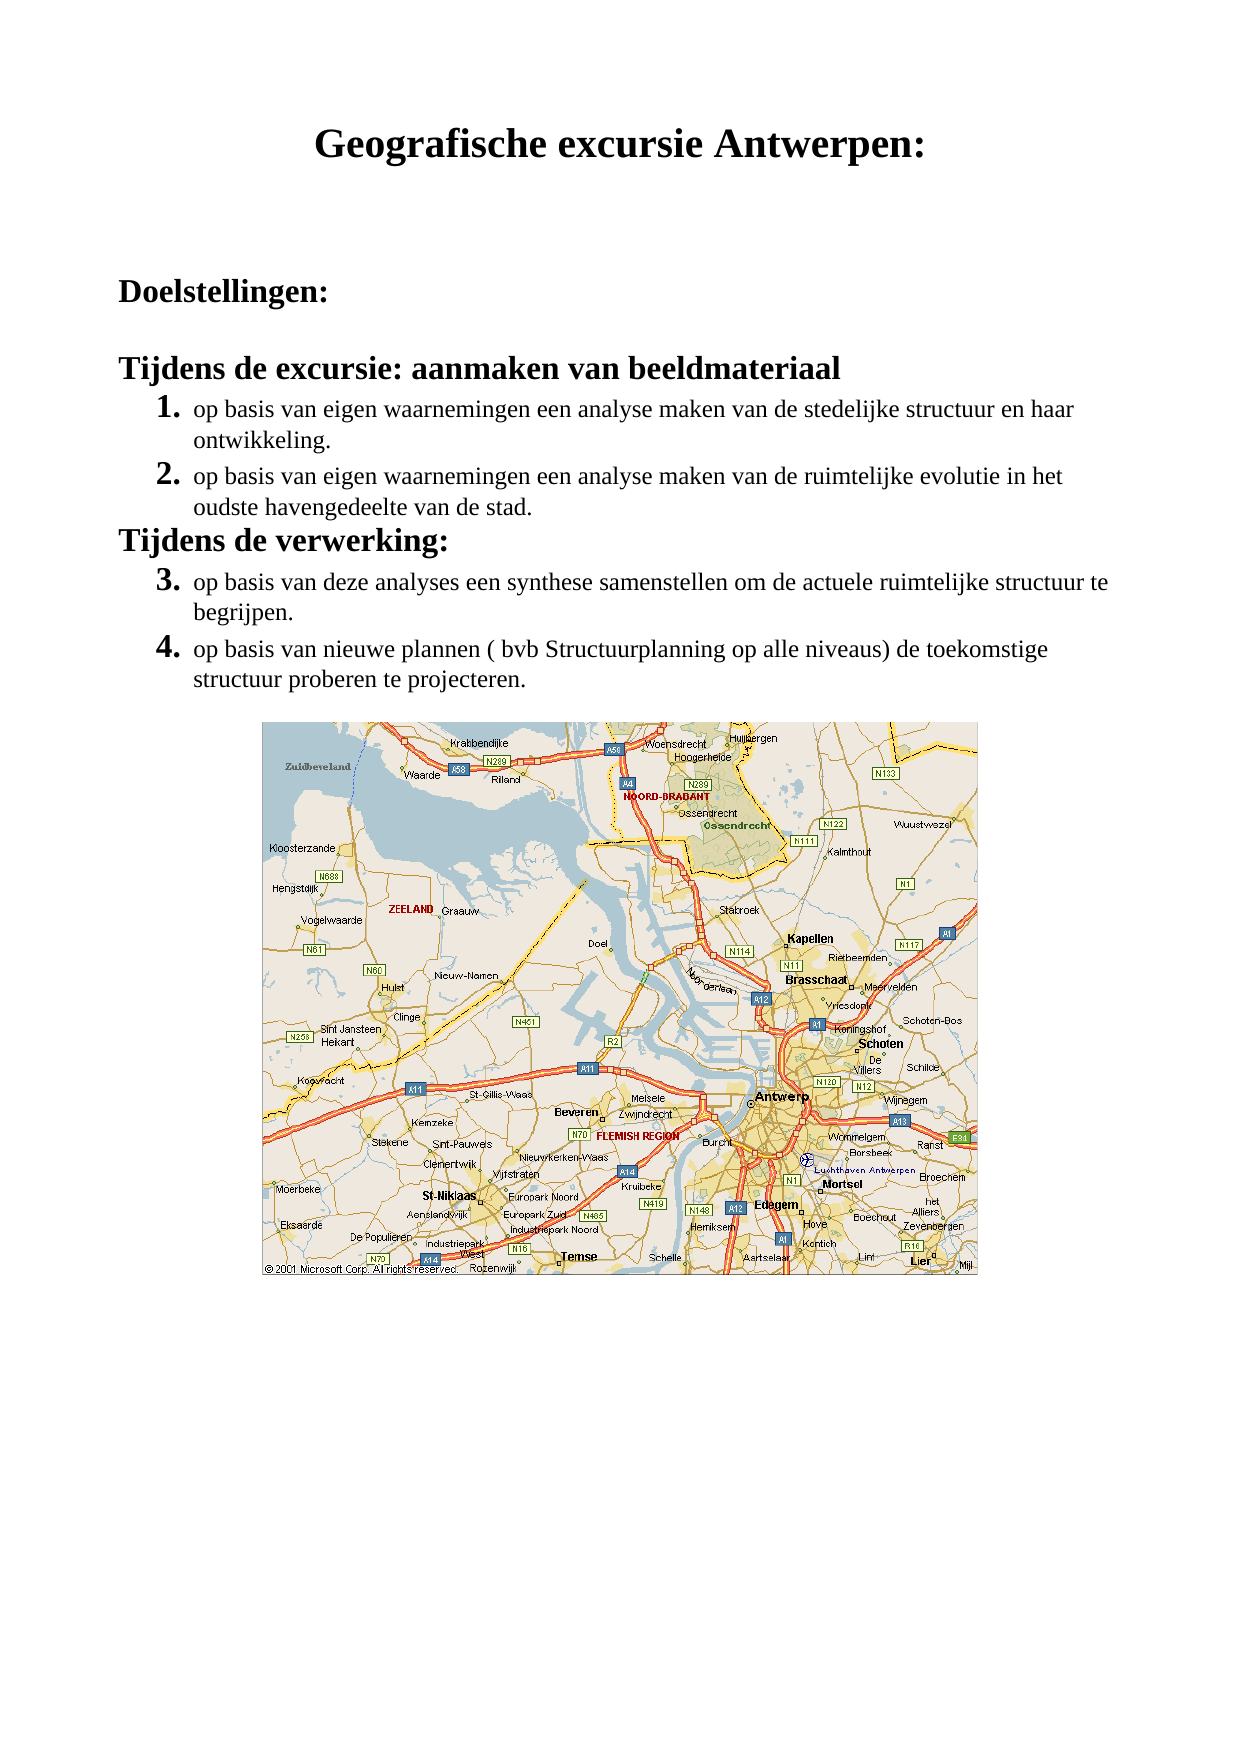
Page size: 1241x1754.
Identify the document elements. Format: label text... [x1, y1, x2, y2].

text Geografische excursie Antwerpen: [118, 118, 1122, 166]
picture [262, 722, 978, 1275]
list op basis van eigen waarnemingen een analyse maken van de stedelijke structuur en haar ontwikkeling. [156, 386, 1122, 453]
list op basis van nieuwe plannen ( bvb Structuurplanning op alle niveaus) de toekomstige structuur proberen te projecteren. [156, 626, 1122, 693]
text Doelstellingen: [118, 271, 1122, 310]
list op basis van eigen waarnemingen een analyse maken van de ruimtelijke evolutie in het oudste havengedeelte van de stad. [156, 453, 1122, 521]
text Tijdens de excursie: aanmaken van beeldmateriaal [118, 348, 1122, 386]
list op basis van deze analyses een synthese samenstellen om de actuele ruimtelijke structuur te begrijpen. [156, 559, 1122, 626]
text Tijdens de verwerking: [118, 521, 1122, 559]
